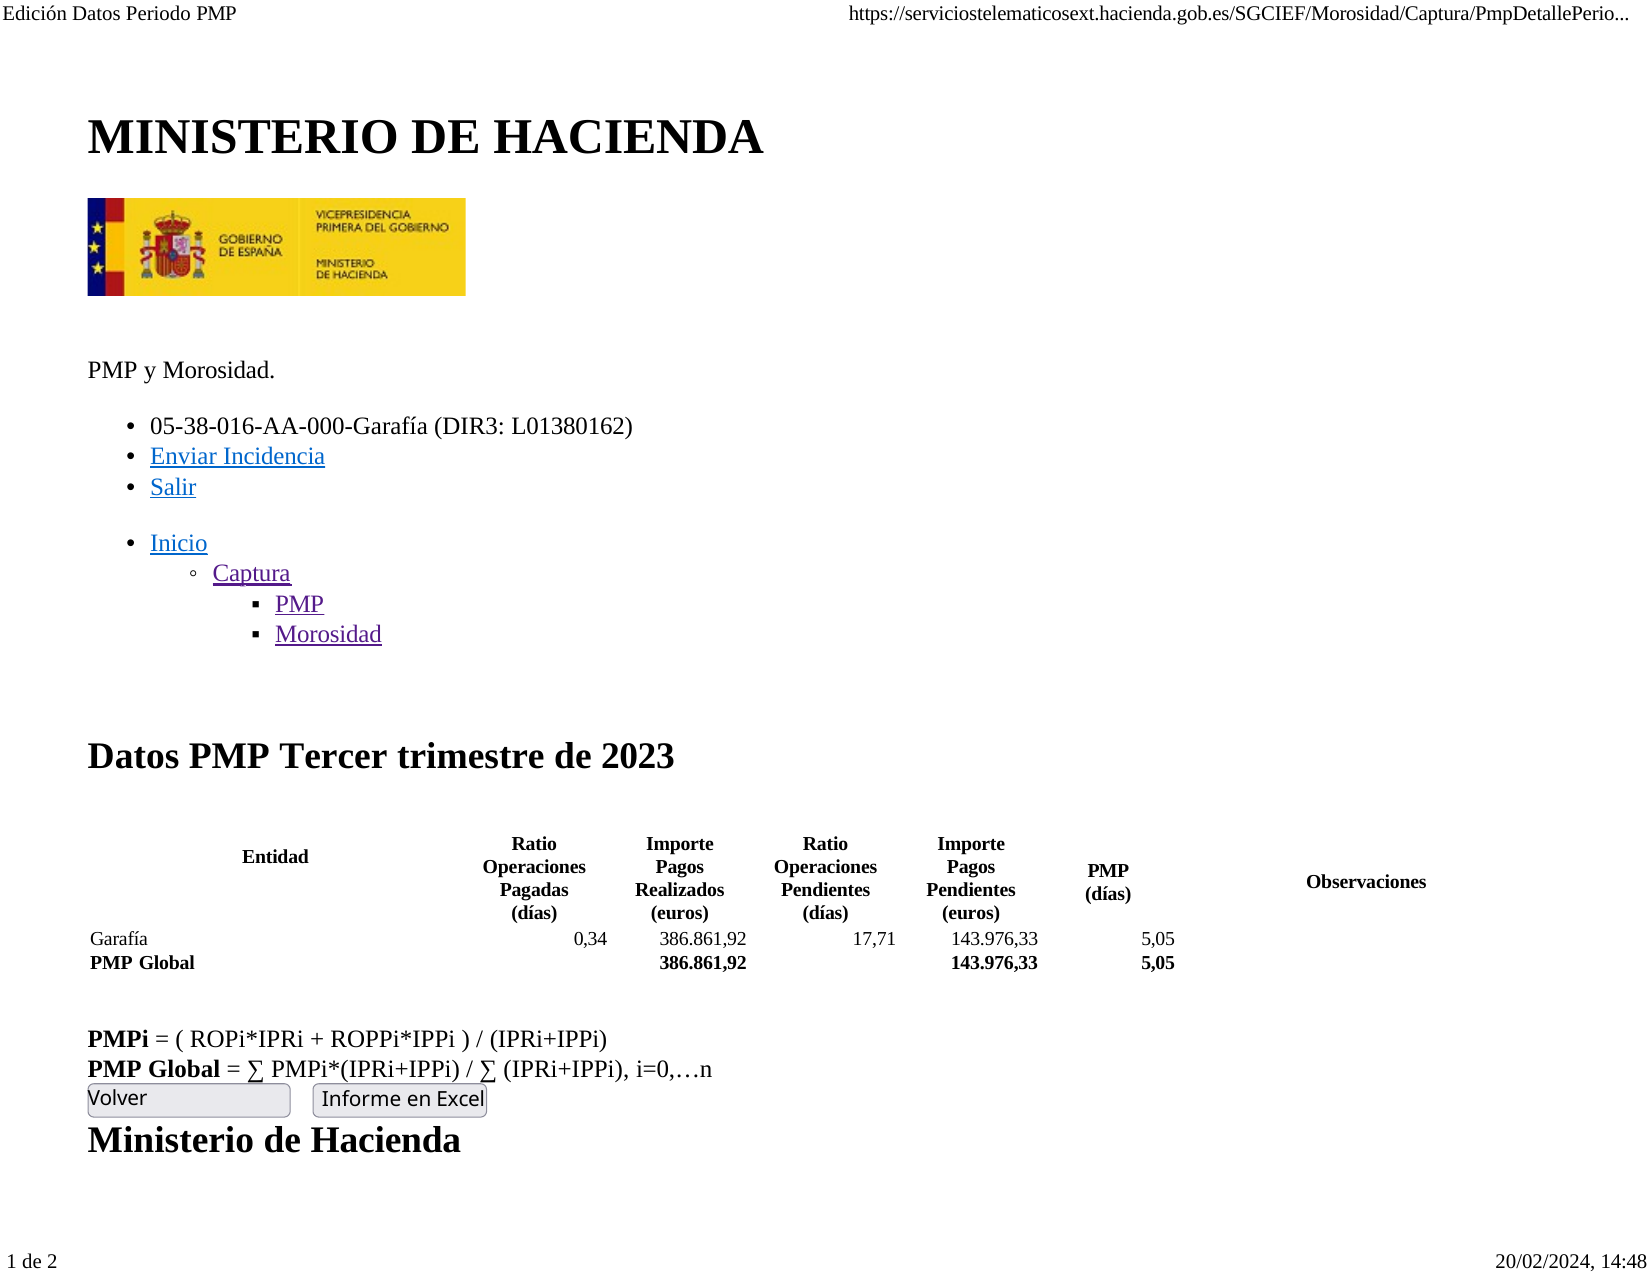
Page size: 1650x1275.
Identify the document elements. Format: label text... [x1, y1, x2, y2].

text PMP [1087, 859, 1133, 882]
text Importe Pagos Pendientes (euros) [924, 832, 1018, 923]
table_header 0,34 [385, 928, 633, 952]
text MINISTERIO DE HACIENDA [87, 107, 1444, 164]
list PMP [251, 589, 1444, 618]
text Ratio Operaciones Pagadas (días) [480, 832, 588, 923]
list 05-38-016-AA-000-Garafía (DIR3: L01380162) [126, 411, 1444, 439]
table_header 17,71 [802, 928, 924, 952]
text Observaciones [1306, 870, 1444, 893]
text PMP Global = ∑ PMPi*(IPRi+IPPi) / ∑ (IPRi+IPPi), i=0,…n [87, 1054, 1444, 1082]
table_cell 5,05 [1090, 952, 1179, 976]
text (días) [1085, 882, 1133, 904]
table_cell 143.976,33 [924, 952, 1090, 976]
list Enviar Incidencia [126, 441, 1444, 470]
text PMP y Morosidad. [87, 355, 1444, 384]
table_header 5,05 [1090, 928, 1179, 952]
table_header 386.861,92 [633, 928, 802, 952]
text Entidad [73, 845, 309, 868]
list Inicio [126, 528, 1444, 556]
subtitle Ministerio de Hacienda [87, 1113, 1444, 1161]
text Ratio Operaciones Pendientes (días) [771, 832, 879, 923]
text Importe Pagos Realizados (euros) [633, 832, 727, 923]
table_header 143.976,33 [924, 928, 1090, 952]
list Captura [188, 558, 1444, 587]
table_cell [802, 952, 924, 976]
table_header Garafía [85, 928, 384, 952]
text PMPi = ( ROPi*IPRi + ROPPi*IPPi ) / (IPRi+IPPi) [87, 1024, 1444, 1053]
subtitle Datos PMP Tercer trimestre de 2023 [87, 734, 1444, 777]
table_cell [385, 952, 633, 976]
list Morosidad [251, 619, 1444, 648]
list Salir [126, 472, 1444, 501]
table_cell 386.861,92 [633, 952, 802, 976]
table_cell PMP Global [85, 952, 384, 976]
